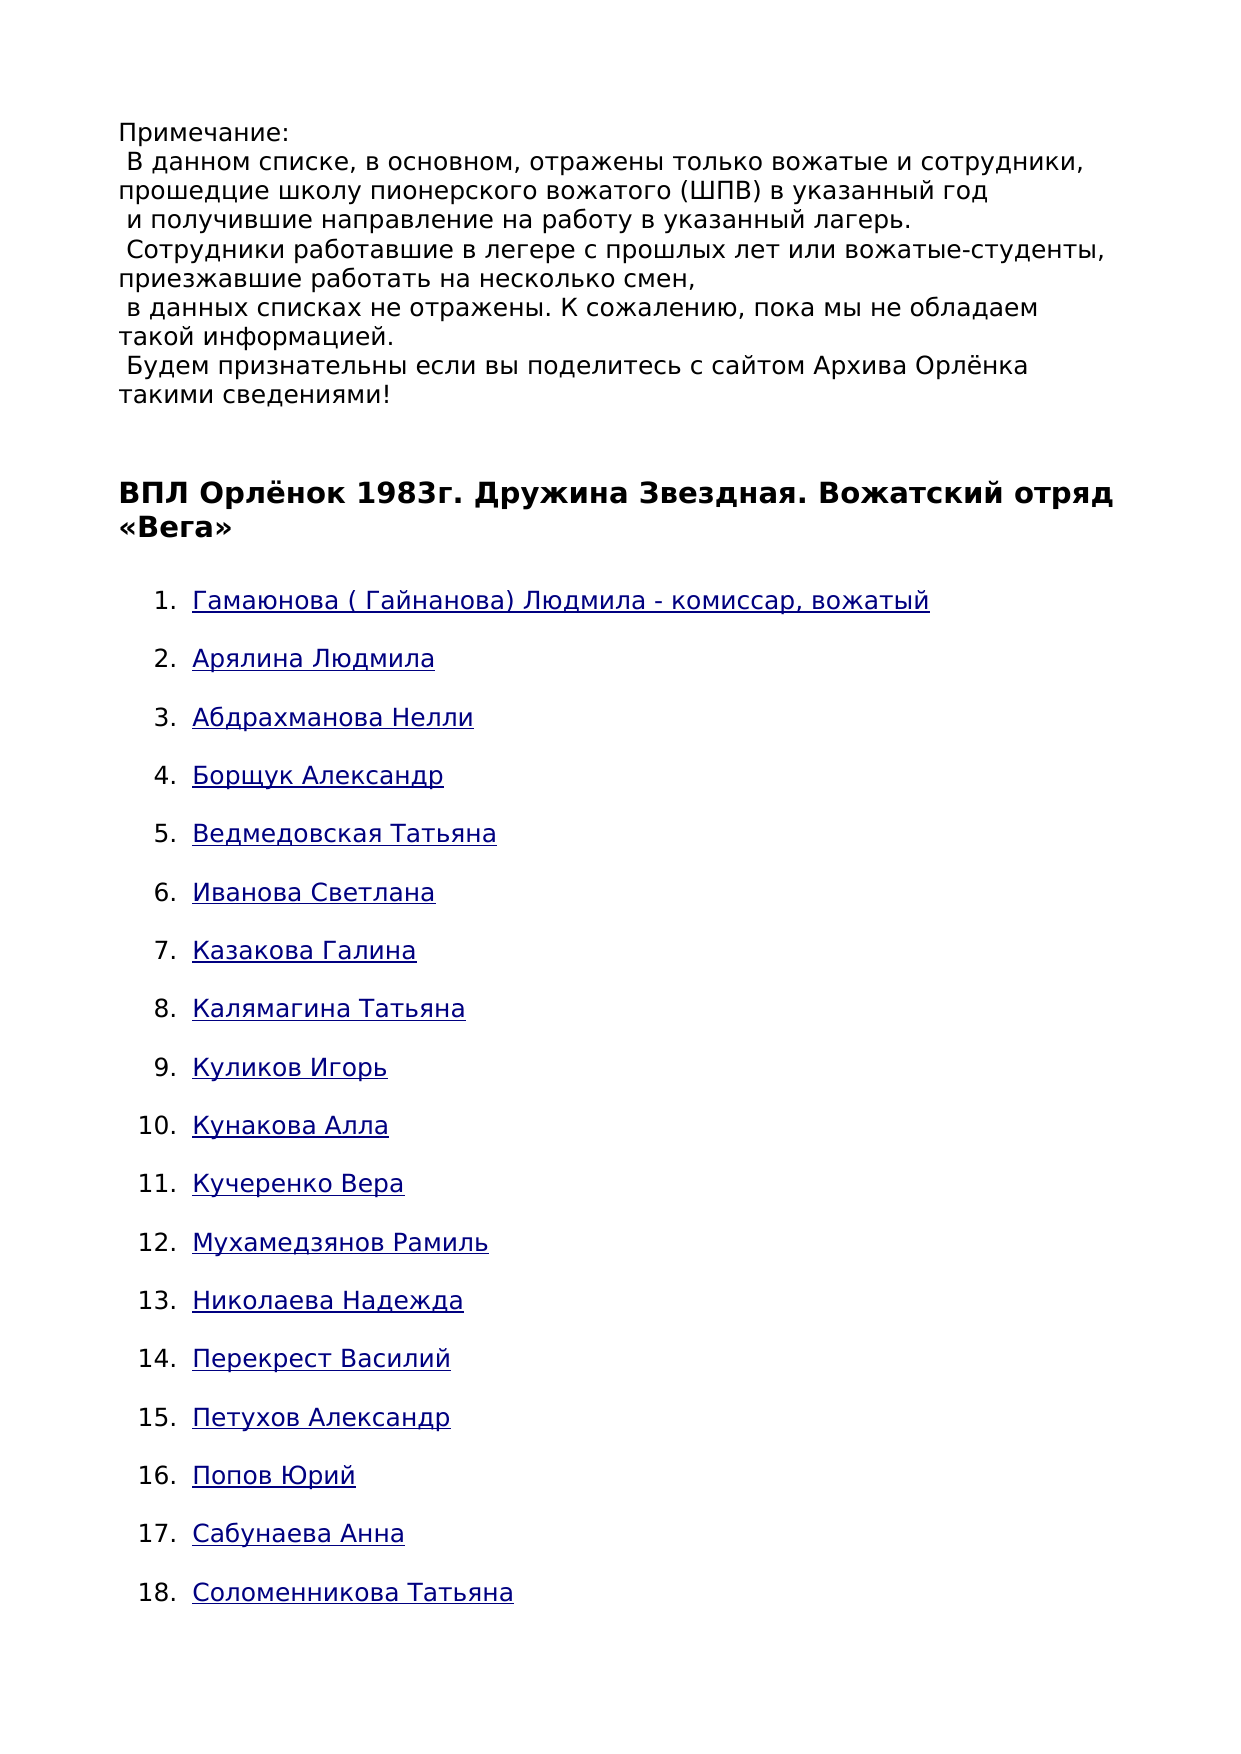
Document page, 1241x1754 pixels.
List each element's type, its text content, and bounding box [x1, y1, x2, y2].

list Кунакова Алла [177, 1111, 1122, 1170]
list Попов Юрий [177, 1461, 1122, 1520]
subtitle ВПЛ Орлёнок 1983г. Дружина Звездная. Вожатский отряд «Вега» [118, 476, 1122, 544]
list Мухамедзянов Рамиль [177, 1228, 1122, 1286]
list Казакова Галина [177, 936, 1122, 995]
list Соломенникова Татьяна [177, 1578, 1122, 1607]
list Гамаюнова ( Гайнанова) Людмила - комиссар, вожатый [177, 586, 1122, 645]
list Николаева Надежда [177, 1286, 1122, 1345]
list Борщук Александр [177, 761, 1122, 820]
list Куликов Игорь [177, 1053, 1122, 1111]
list Иванова Светлана [177, 878, 1122, 936]
list Калямагина Татьяна [177, 995, 1122, 1053]
list Перекрест Василий [177, 1345, 1122, 1403]
list Кучеренко Вера [177, 1170, 1122, 1228]
text Примечание: В данном списке, в основном, отражены только вожатые и сотрудники, прошедцие школу пионерского вожатого (ШПВ) в указанный год и получившие направление на работу в указанный лагерь. Сотрудники работавшие в легере с прошлых лет или вожатые-студенты, приезжавшие работать на несколько смен, в данных списках не отражены. К сожалению, пока мы не обладаем такой информацией. Будем признательны если вы поделитесь с сайтом Архива Орлёнка такими сведениями! [118, 118, 1122, 439]
list Абдрахманова Нелли [177, 703, 1122, 761]
list Ведмедовская Татьяна [177, 820, 1122, 878]
list Сабунаева Анна [177, 1520, 1122, 1578]
list Арялина Людмила [177, 645, 1122, 703]
list Петухов Александр [177, 1403, 1122, 1461]
